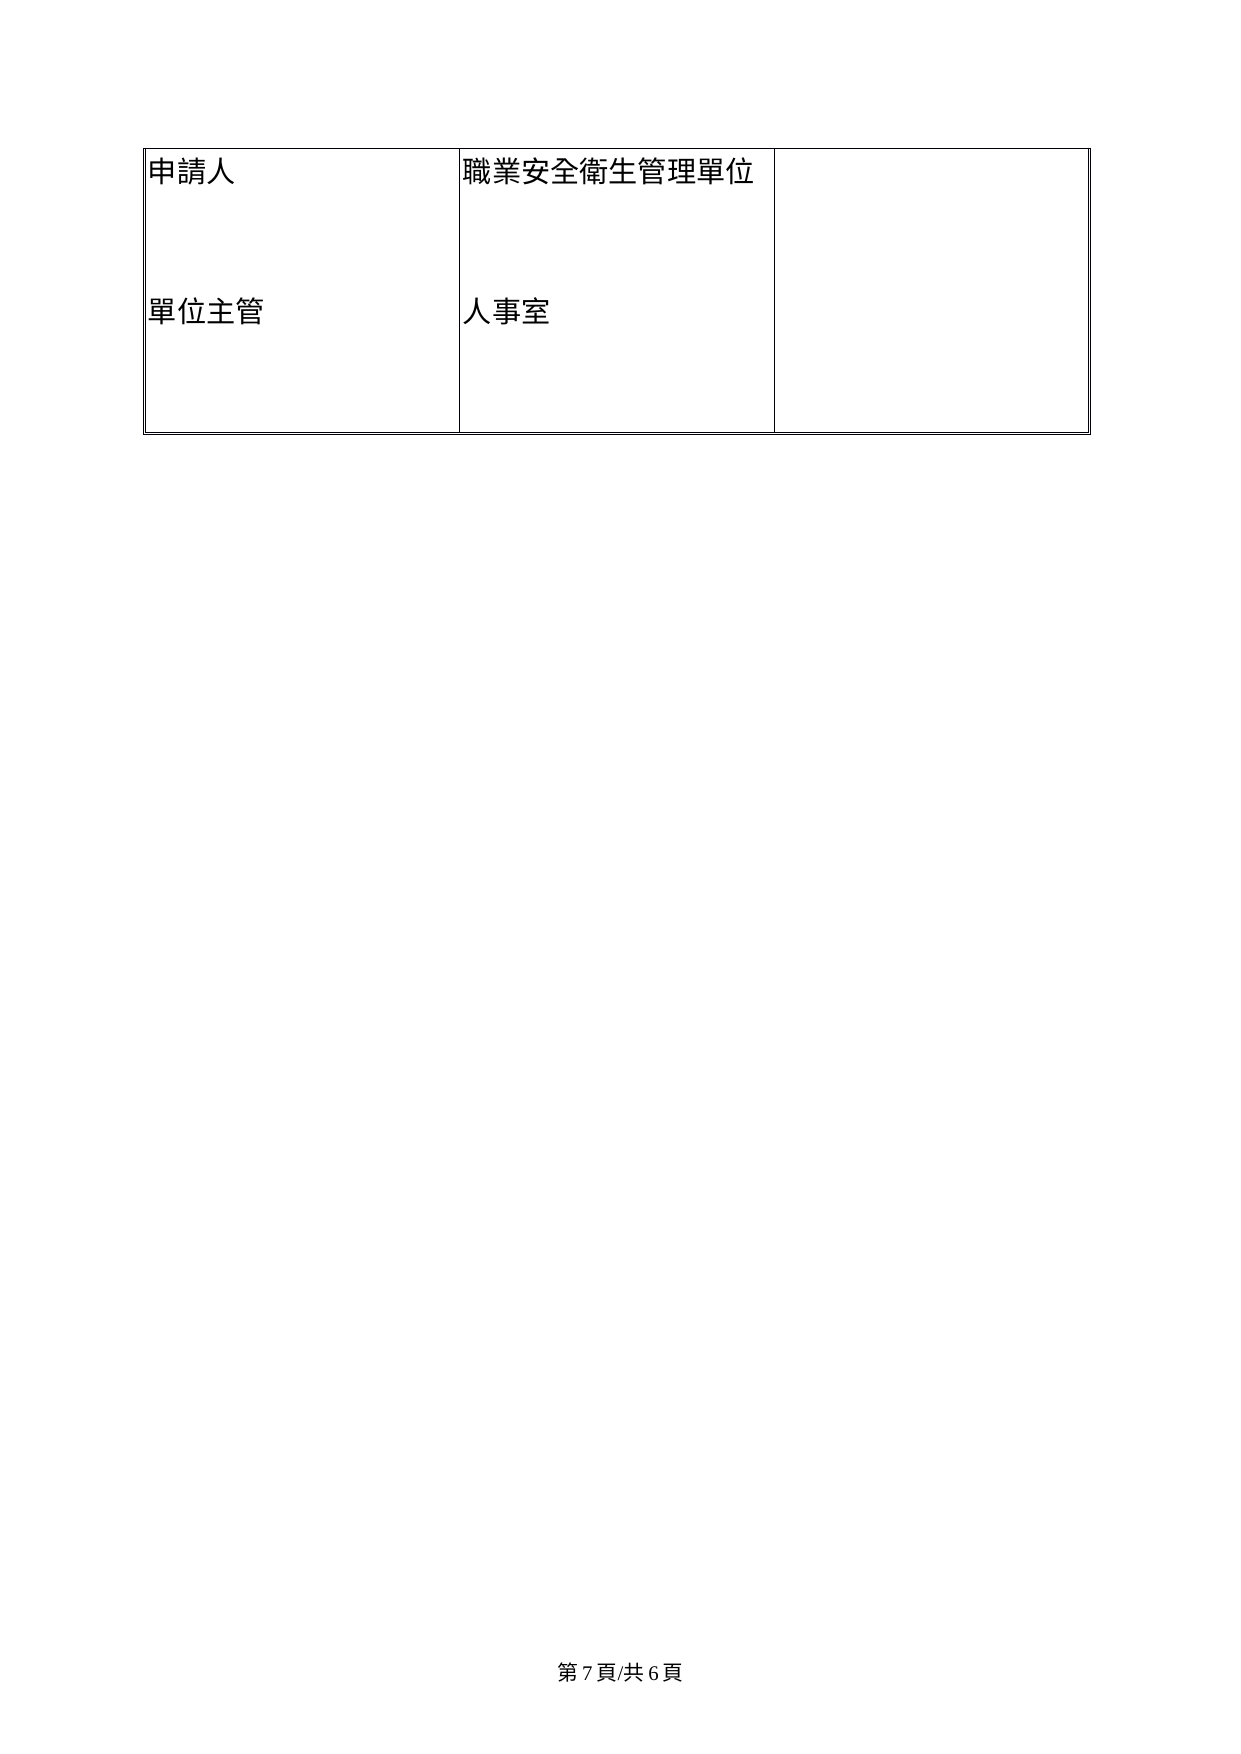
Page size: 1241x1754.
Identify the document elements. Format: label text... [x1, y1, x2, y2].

table_cell 職業安全衛生管理單位 人事室 [460, 149, 774, 432]
table_cell [775, 149, 1088, 432]
table_cell 申請人 單位主管 [146, 149, 459, 432]
